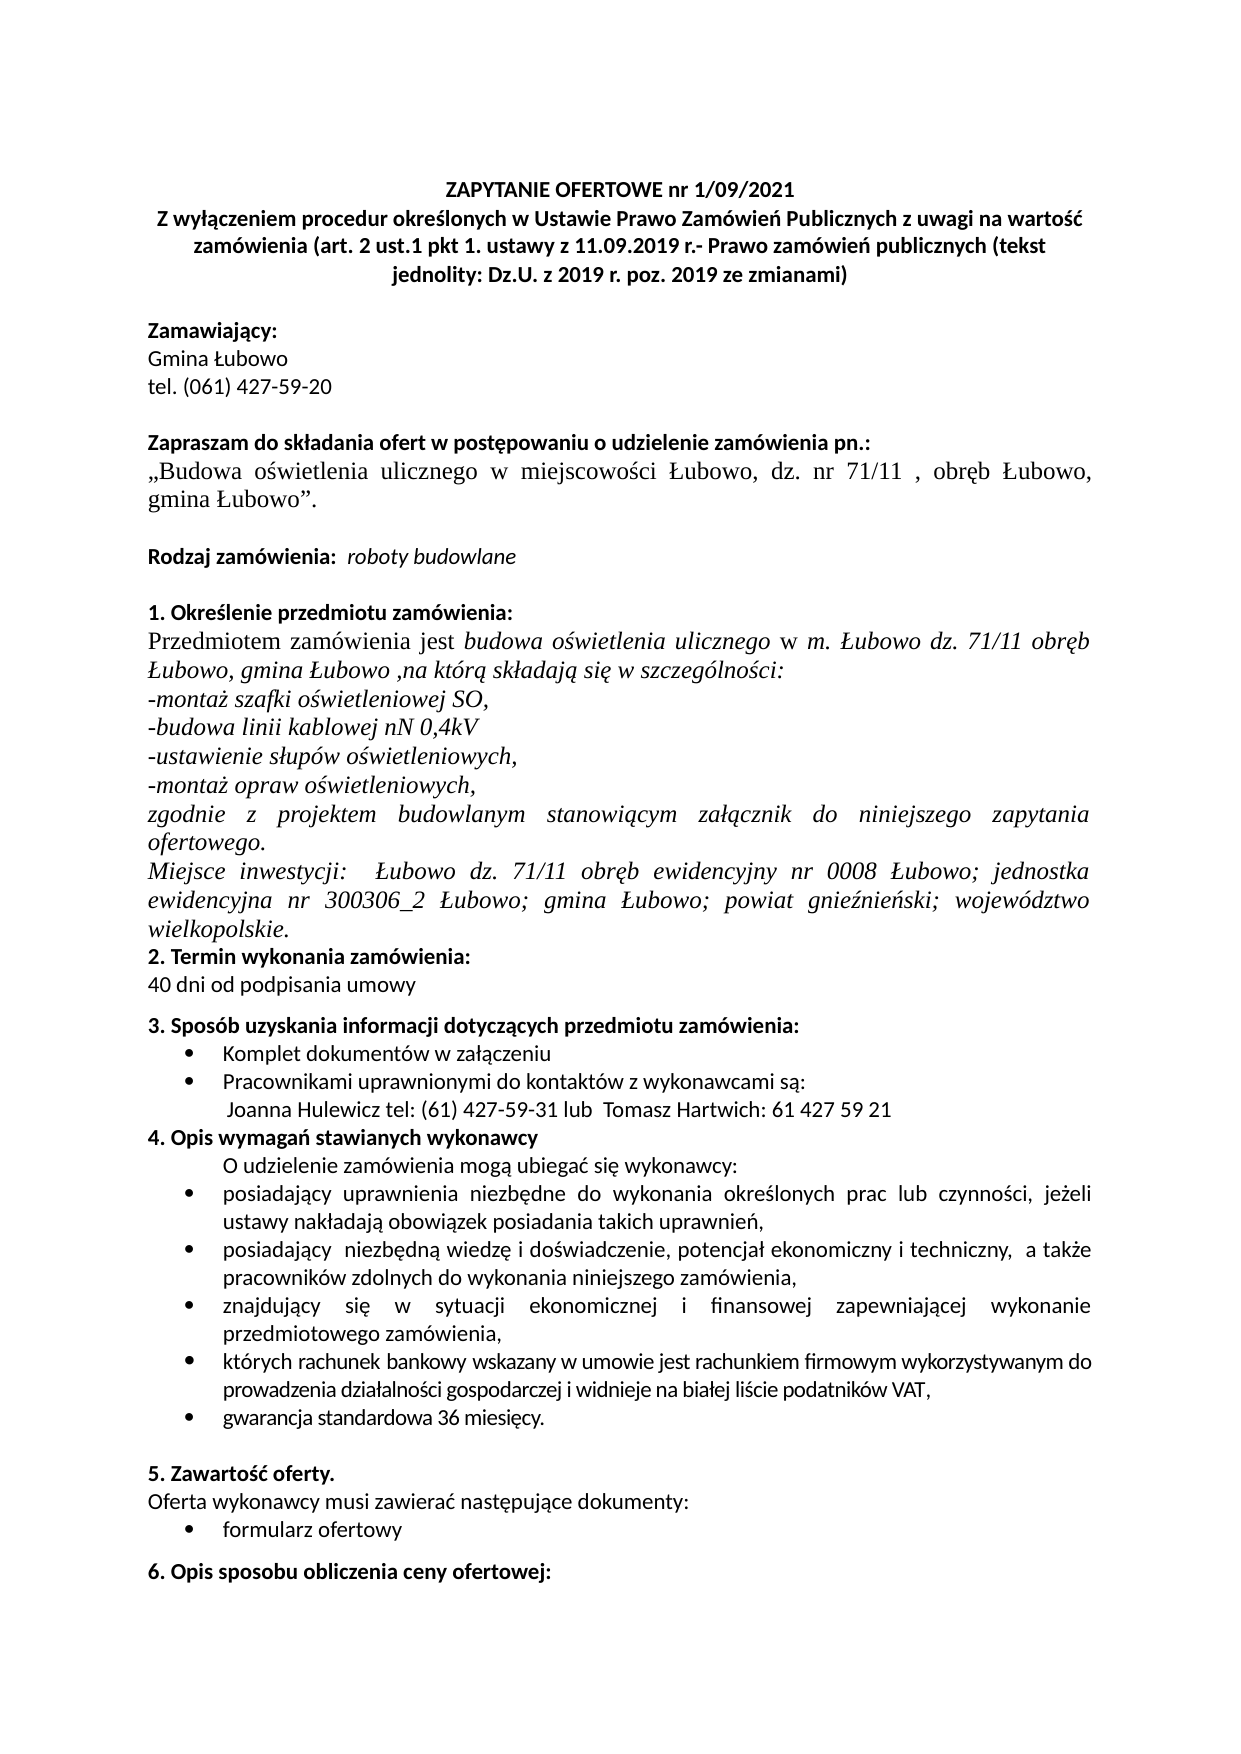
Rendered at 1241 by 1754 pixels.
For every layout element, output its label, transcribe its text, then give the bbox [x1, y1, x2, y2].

text -ustawienie słupów oświetleniowych, [148, 741, 1093, 770]
text 3. Sposób uzyskania informacji dotyczących przedmiotu zamówienia: [148, 1011, 1093, 1039]
text O udzielenie zamówienia mogą ubiegać się wykonawcy: [223, 1151, 1093, 1179]
list posiadający uprawnienia niezbędne do wykonania określonych prac lub czynności, jeżeli ustawy nakładają obowiązek posiadania takich uprawnień, [185, 1179, 1093, 1235]
list Pracownikami uprawnionymi do kontaktów z wykonawcami są: [185, 1067, 1093, 1095]
text Oferta wykonawcy musi zawierać następujące dokumenty: [148, 1487, 1093, 1515]
text -montaż opraw oświetleniowych, [148, 770, 1093, 799]
text zgodnie z projektem budowlanym stanowiącym załącznik do niniejszego zapytania ofertowego. [148, 799, 1093, 856]
text 40 dni od podpisania umowy [148, 970, 1093, 998]
text Miejsce inwestycji: Łubowo dz. 71/11 obręb ewidencyjny nr 0008 Łubowo; jednostka ewidencyjna nr 300306_2 Łubowo; gmina Łubowo; powiat gnieźnieński; województwo wielkopolskie. [148, 856, 1093, 942]
text Z wyłączeniem procedur określonych w Ustawie Prawo Zamówień Publicznych z uwagi na wartość zamówienia (art. 2 ust.1 pkt 1. ustawy z 11.09.2019 r.- Prawo zamówień publicznych (tekst jednolity: Dz.U. z 2019 r. poz. 2019 ze zmianami) [148, 204, 1093, 288]
list formularz ofertowy [185, 1515, 1093, 1543]
text 2. Termin wykonania zamówienia: [148, 942, 1093, 970]
text „Budowa oświetlenia ulicznego w miejscowości Łubowo, dz. nr 71/11 , obręb Łubowo, gmina Łubowo”. [148, 456, 1093, 513]
text -montaż szafki oświetleniowej SO, [148, 684, 1093, 712]
text ZAPYTANIE OFERTOWE nr 1/09/2021 [148, 176, 1093, 204]
text 6. Opis sposobu obliczenia ceny ofertowej: [148, 1557, 1093, 1585]
text Przedmiotem zamówienia jest budowa oświetlenia ulicznego w m. Łubowo dz. 71/11 obręb Łubowo, gmina Łubowo ,na którą składają się w szczególności: [148, 626, 1093, 684]
text tel. (061) 427-59-20 [148, 372, 1093, 400]
list których rachunek bankowy wskazany w umowie jest rachunkiem firmowym wykorzystywanym do prowadzenia działalności gospodarczej i widnieje na białej liście podatników VAT, [185, 1347, 1093, 1403]
text -budowa linii kablowej nN 0,4kV [148, 712, 1093, 741]
list Komplet dokumentów w załączeniu [185, 1039, 1093, 1067]
text Joanna Hulewicz tel: (61) 427-59-31 lub Tomasz Hartwich: 61 427 59 21 [148, 1095, 1093, 1123]
text 4. Opis wymagań stawianych wykonawcy [148, 1123, 1093, 1151]
text Rodzaj zamówienia: roboty budowlane [148, 542, 1093, 570]
list znajdujący się w sytuacji ekonomicznej i finansowej zapewniającej wykonanie przedmiotowego zamówienia, [185, 1291, 1093, 1347]
text 1. Określenie przedmiotu zamówienia: [148, 598, 1093, 626]
list gwarancja standardowa 36 miesięcy. [185, 1403, 1093, 1431]
list posiadający niezbędną wiedzę i doświadczenie, potencjał ekonomiczny i techniczny, a także pracowników zdolnych do wykonania niniejszego zamówienia, [185, 1235, 1093, 1291]
text Gmina Łubowo [148, 344, 1093, 372]
text Zamawiający: [148, 316, 1093, 344]
text Zapraszam do składania ofert w postępowaniu o udzielenie zamówienia pn.: [148, 428, 1093, 456]
text 5. Zawartość oferty. [148, 1459, 1093, 1487]
